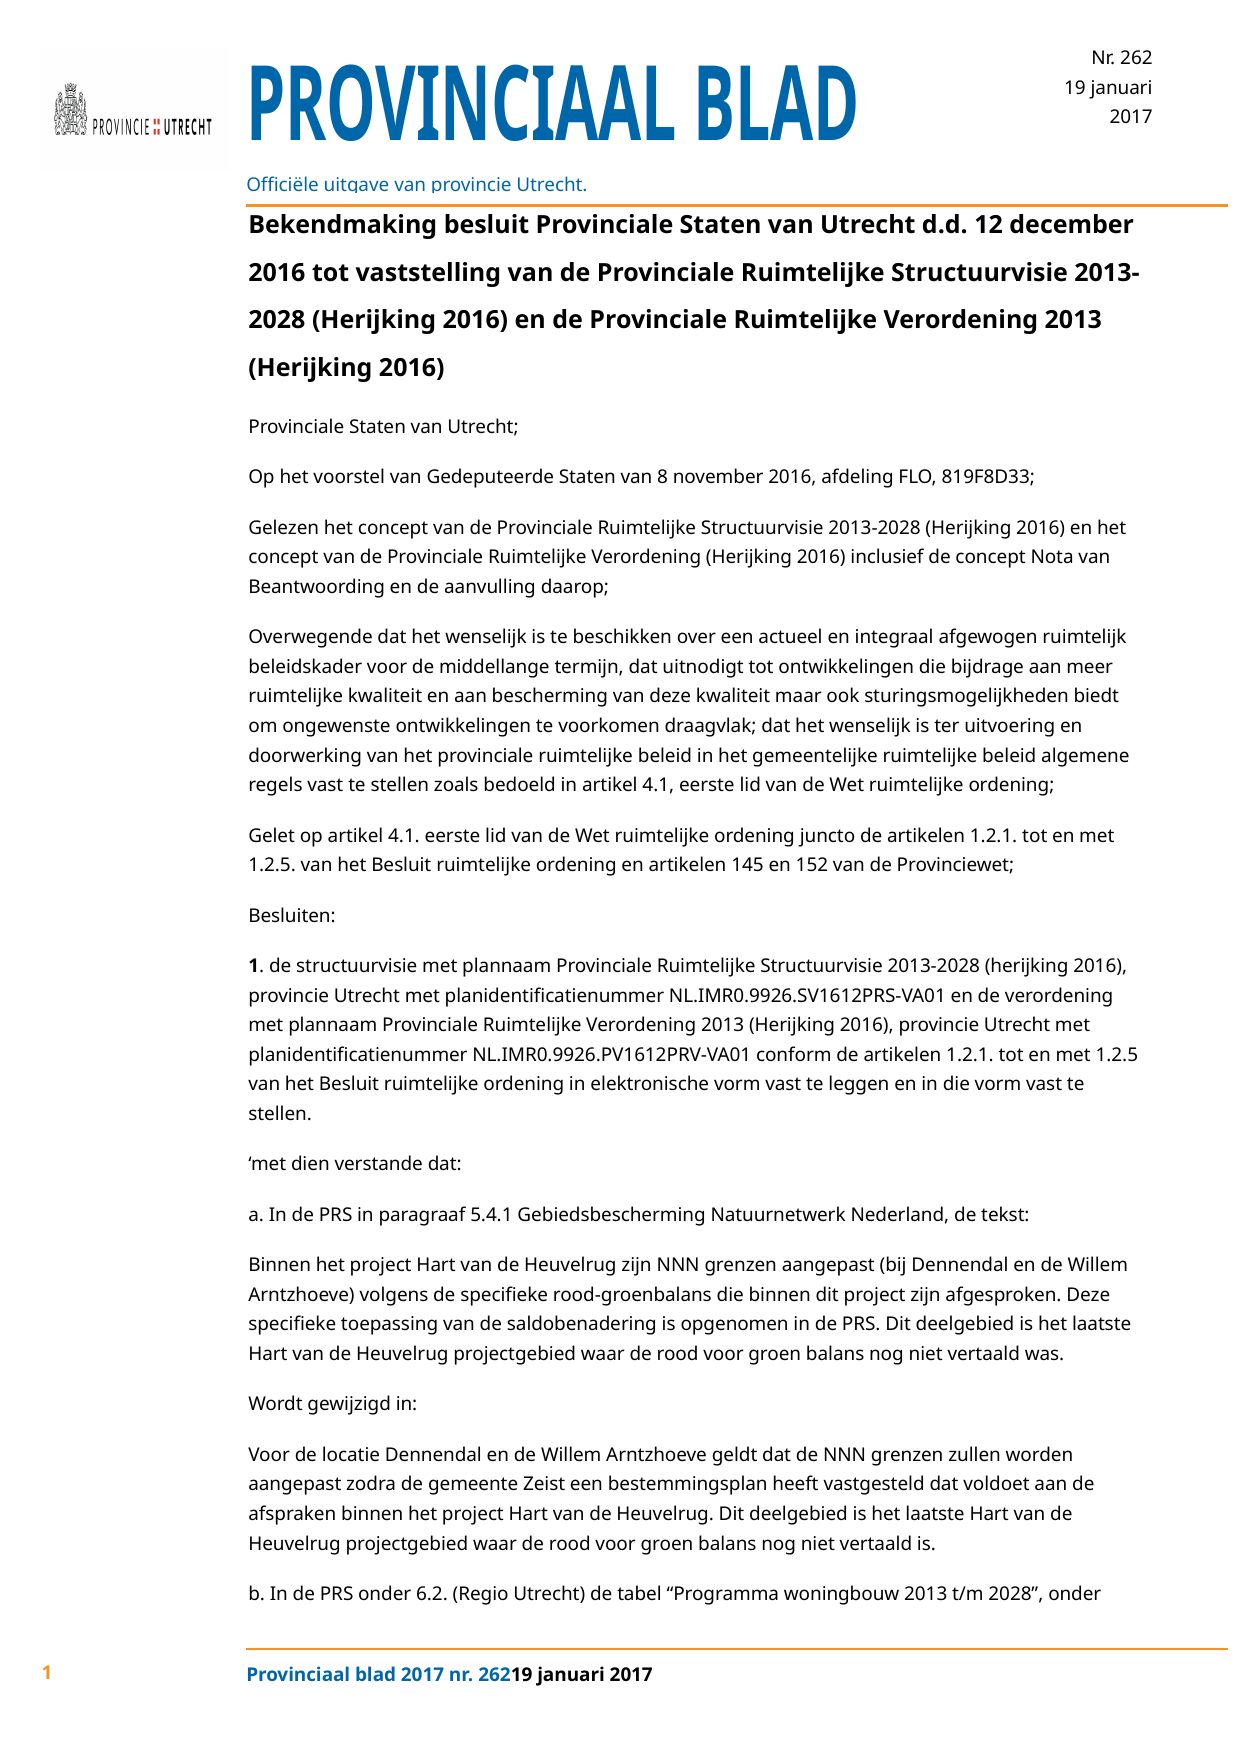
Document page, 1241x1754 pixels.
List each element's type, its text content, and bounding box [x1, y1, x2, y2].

text b. In de PRS onder 6.2. (Regio Utrecht) de tabel “Programma woningbouw 2013 t/m 2028”, onder [248, 1580, 1152, 1606]
text Wordt gewijzigd in: [248, 1391, 1152, 1416]
text Overwegende dat het wenselijk is te beschikken over een actueel en integraal afgewogen ruimtelijk beleidskader voor de middellange termijn, dat uitnodigt tot ontwikkelingen die bijdrage aan meer ruimtelijke kwaliteit en aan bescherming van deze kwaliteit maar ook sturingsmogelijkheden biedt om ongewenste ontwikkelingen te voorkomen draagvlak; dat het wenselijk is ter uitvoering en doorwerking van het provinciale ruimtelijke beleid in het gemeentelijke ruimtelijke beleid algemene regels vast te stellen zoals bedoeld in artikel 4.1, eerste lid van de Wet ruimtelijke ordening; [248, 623, 1152, 797]
text Op het voorstel van Gedeputeerde Staten van 8 november 2016, afdeling FLO, 819F8D33; [248, 463, 1152, 489]
text Gelezen het concept van de Provinciale Ruimtelijke Structuurvisie 2013-2028 (Herijking 2016) en het concept van de Provinciale Ruimtelijke Verordening (Herijking 2016) inclusief de concept Nota van Beantwoording en de aanvulling daarop; [248, 514, 1152, 599]
text Voor de locatie Dennendal en de Willem Arntzhoeve geldt dat de NNN grenzen zullen worden aangepast zodra de gemeente Zeist een bestemmingsplan heeft vastgesteld dat voldoet aan de afspraken binnen het project Hart van de Heuvelrug. Dit deelgebied is het laatste Hart van de Heuvelrug projectgebied waar de rood voor groen balans nog niet vertaald is. [248, 1441, 1152, 1556]
text Provinciale Staten van Utrecht; [248, 413, 1152, 439]
text ‘met dien verstande dat: [248, 1151, 1152, 1176]
text Bekendmaking besluit Provinciale Staten van Utrecht d.d. 12 december 2016 tot vaststelling van de Provinciale Ruimtelijke Structuurvisie 2013-2028 (Herijking 2016) en de Provinciale Ruimtelijke Verordening 2013 (Herijking 2016) [248, 207, 1152, 384]
text Besluiten: [248, 902, 1152, 928]
picture [41, 47, 231, 172]
text Binnen het project Hart van de Heuvelrug zijn NNN grenzen aangepast (bij Dennendal en de Willem Arntzhoeve) volgens de specifieke rood-groenbalans die binnen dit project zijn afgesproken. Deze specifieke toepassing van de saldobenadering is opgenomen in de PRS. Dit deelgebied is het laatste Hart van de Heuvelrug projectgebied waar de rood voor groen balans nog niet vertaald was. [248, 1251, 1152, 1366]
text 1. de structuurvisie met plannaam Provinciale Ruimtelijke Structuurvisie 2013-2028 (herijking 2016), provincie Utrecht met planidentificatienummer NL.IMR0.9926.SV1612PRS-VA01 en de verordening met plannaam Provinciale Ruimtelijke Verordening 2013 (Herijking 2016), provincie Utrecht met planidentificatienummer NL.IMR0.9926.PV1612PRV-VA01 conform de artikelen 1.2.1. tot en met 1.2.5 van het Besluit ruimtelijke ordening in elektronische vorm vast te leggen en in die vorm vast te stellen. [248, 952, 1152, 1126]
text a. In de PRS in paragraaf 5.4.1 Gebiedsbescherming Natuurnetwerk Nederland, de tekst: [248, 1201, 1152, 1227]
text Gelet op artikel 4.1. eerste lid van de Wet ruimtelijke ordening juncto de artikelen 1.2.1. tot en met 1.2.5. van het Besluit ruimtelijke ordening en artikelen 145 en 152 van de Provinciewet; [248, 822, 1152, 877]
